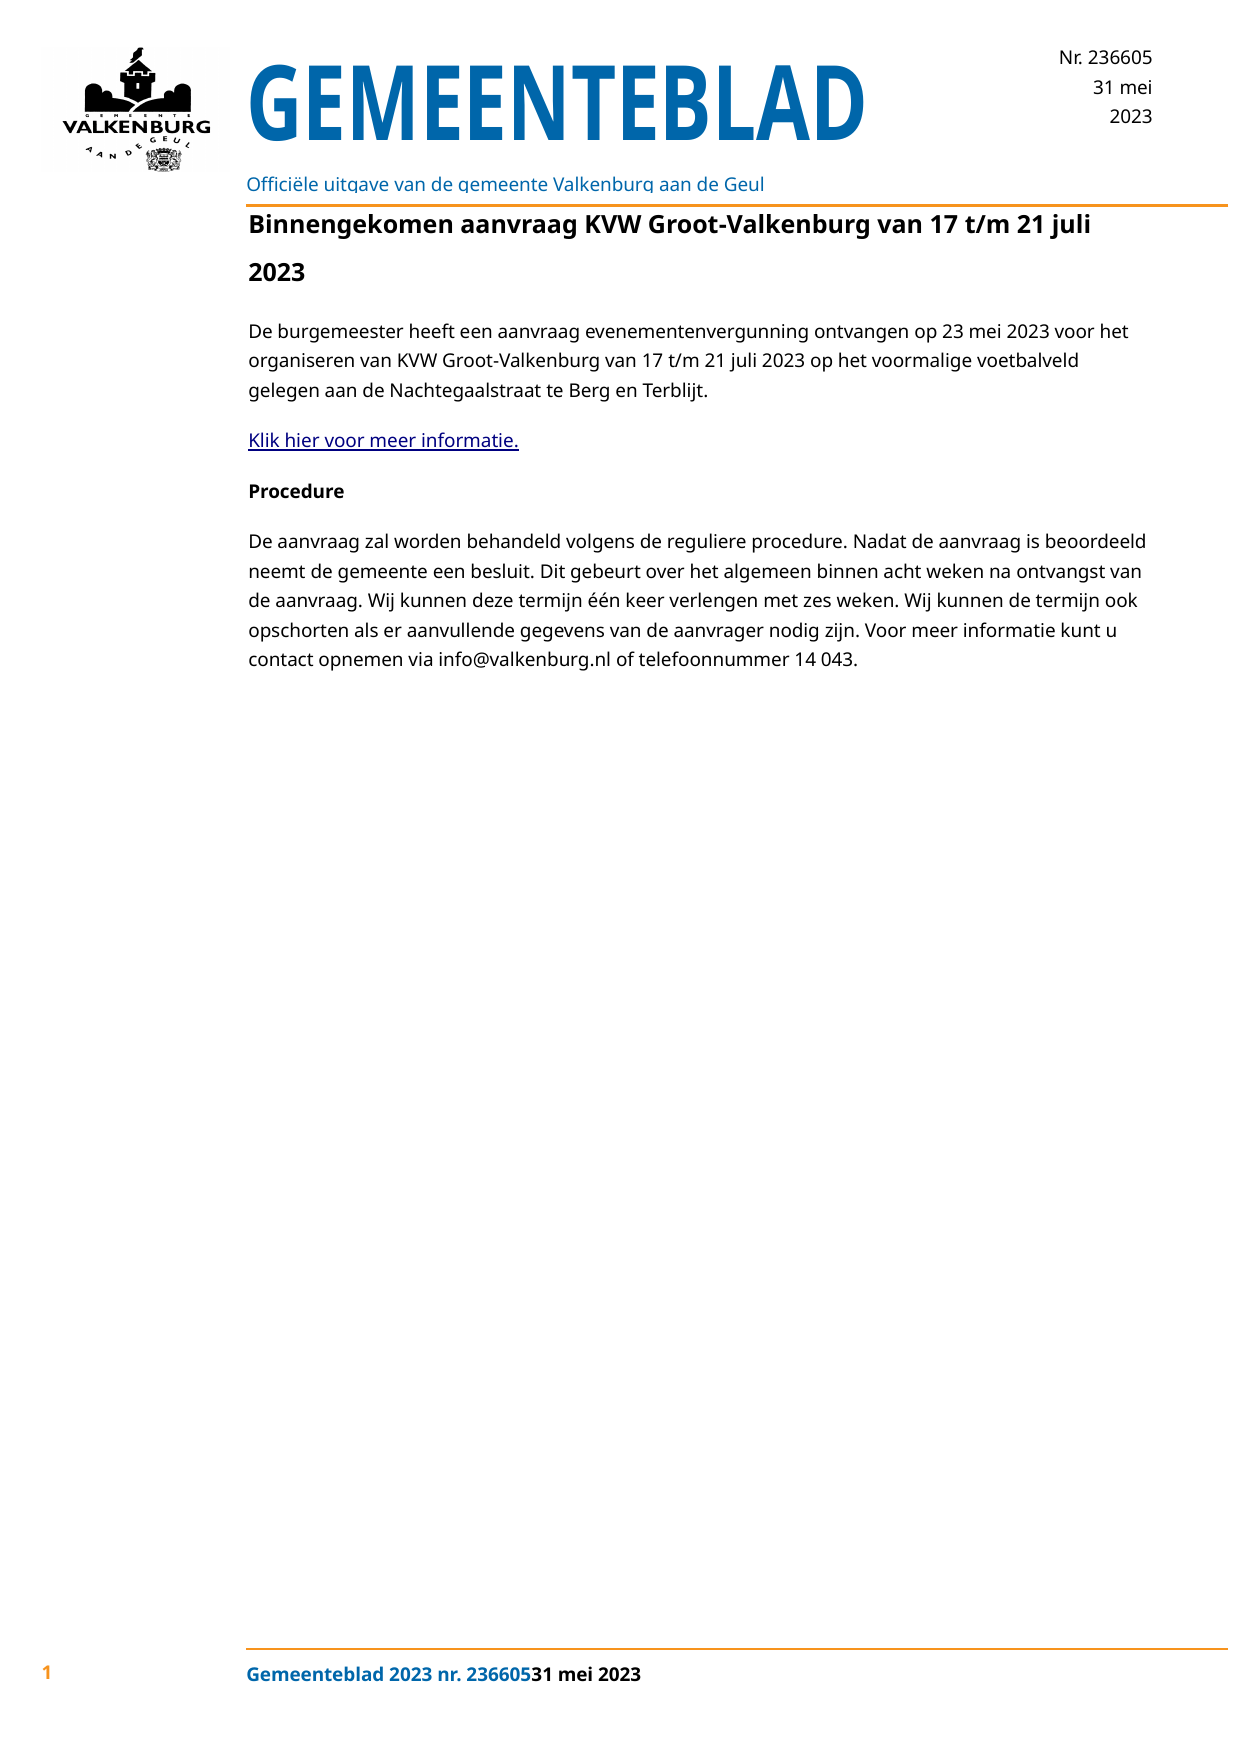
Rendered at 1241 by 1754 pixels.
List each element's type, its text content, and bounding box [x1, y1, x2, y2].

text Procedure [248, 478, 1152, 504]
text De burgemeester heeft een aanvraag evenementenvergunning ontvangen op 23 mei 2023 voor het organiseren van KVW Groot-Valkenburg van 17 t/m 21 juli 2023 op het voormalige voetbalveld gelegen aan de Nachtegaalstraat te Berg en Terblijt. [248, 318, 1152, 403]
picture [41, 47, 231, 172]
text De aanvraag zal worden behandeld volgens de reguliere procedure. Nadat de aanvraag is beoordeeld neemt de gemeente een besluit. Dit gebeurt over het algemeen binnen acht weken na ontvangst van de aanvraag. Wij kunnen deze termijn één keer verlengen met zes weken. Wij kunnen de termijn ook opschorten als er aanvullende gegevens van de aanvrager nodig zijn. Voor meer informatie kunt u contact opnemen via info@valkenburg.nl of telefoonnummer 14 043. [248, 528, 1152, 672]
text Klik hier voor meer informatie. [248, 427, 1152, 453]
text Binnengekomen aanvraag KVW Groot-Valkenburg van 17 t/m 21 juli 2023 [248, 207, 1152, 288]
